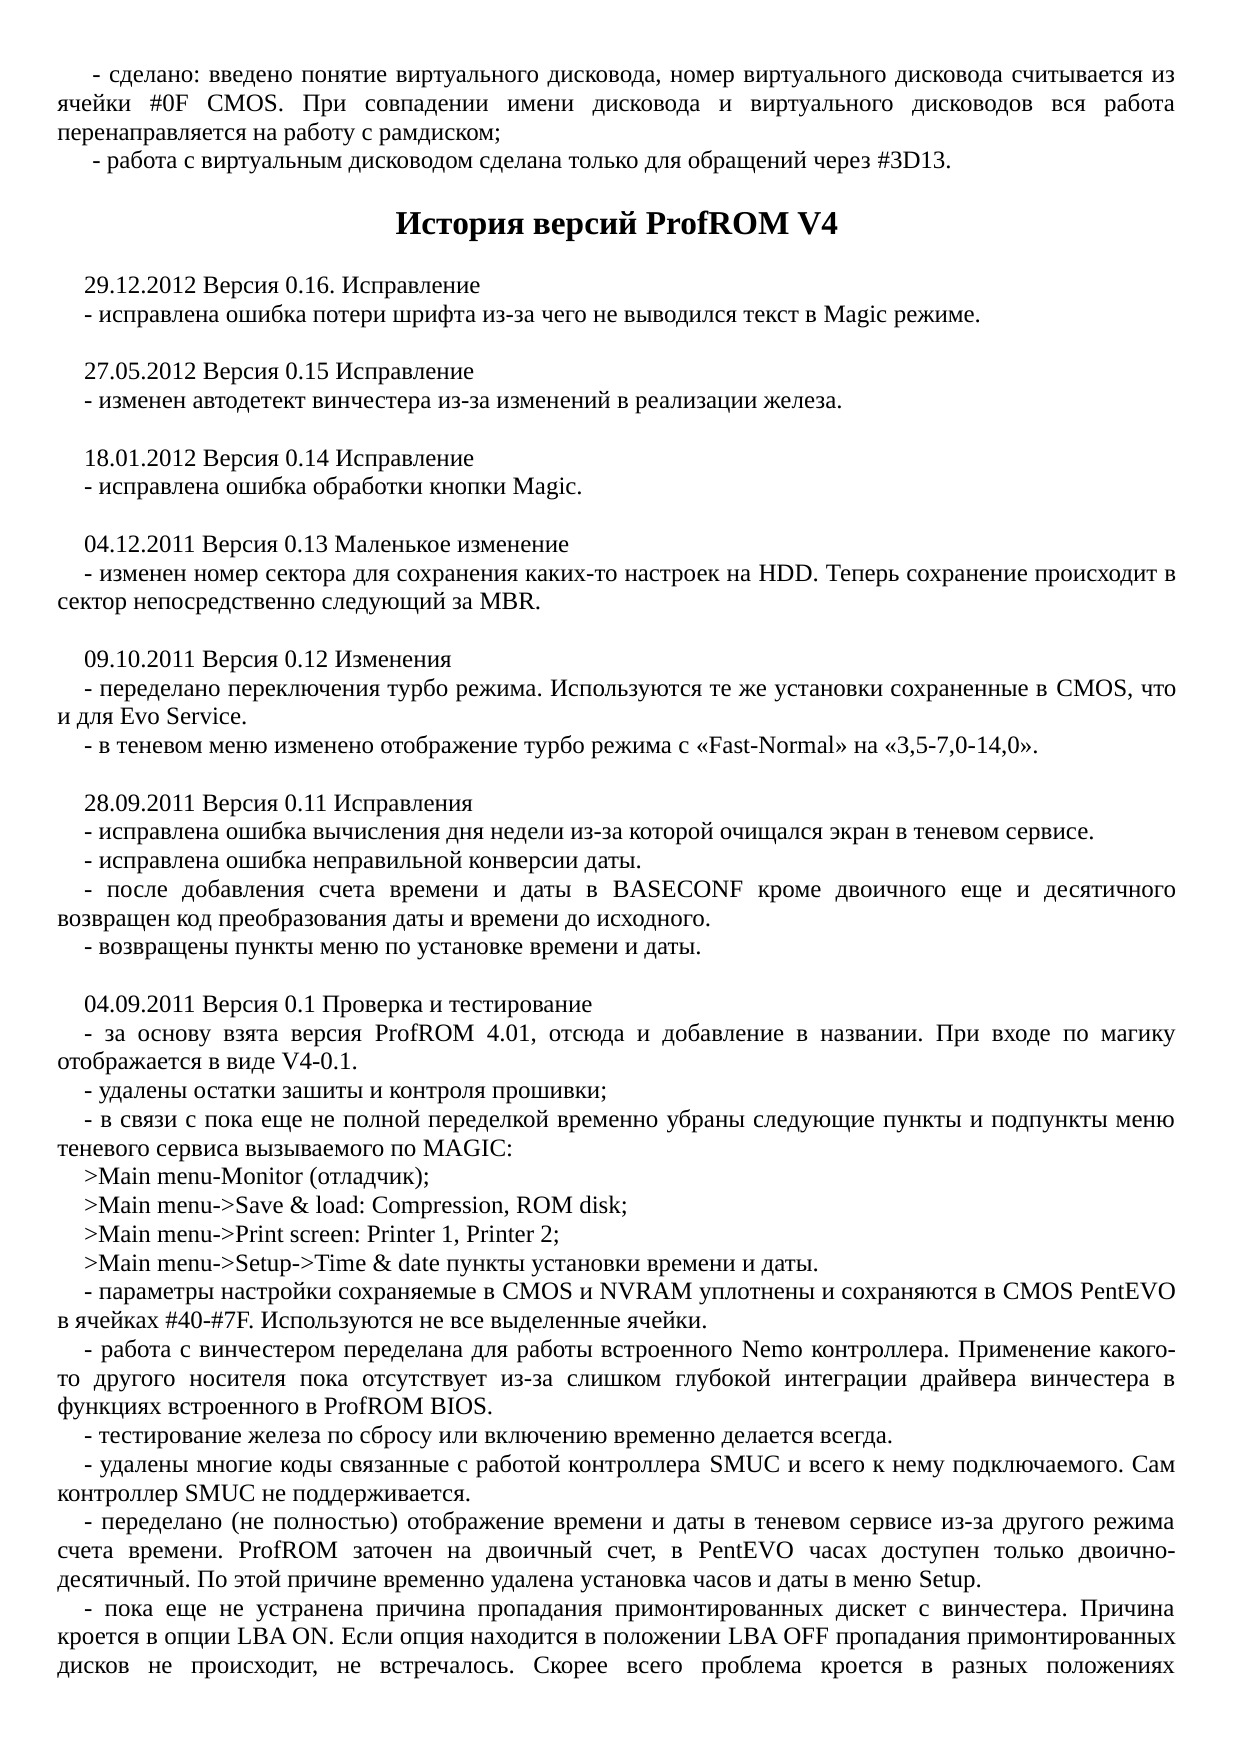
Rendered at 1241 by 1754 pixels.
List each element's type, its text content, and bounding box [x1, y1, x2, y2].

text 27.05.2012 Версия 0.15 Исправление [57, 356, 1176, 385]
text - возвращены пункты меню по установке времени и даты. [57, 931, 1176, 960]
text 29.12.2012 Версия 0.16. Исправление [57, 270, 1176, 299]
text >Main menu->Save & load: Compression, ROM disk; [57, 1190, 1176, 1219]
text 04.09.2011 Версия 0.1 Проверка и тестирование [57, 989, 1176, 1018]
text - в связи с пока еще не полной переделкой временно убраны следующие пункты и подпункты меню теневого сервиса вызываемого по MAGIC: [57, 1104, 1176, 1161]
text История версий ProfROM V4 [57, 203, 1176, 241]
text - изменен номер сектора для сохранения каких-то настроек на HDD. Теперь сохранение происходит в сектор непосредственно следующий за MBR. [57, 558, 1176, 615]
text - сделано: введено понятие виртуального дисковода, номер виртуального дисковода считывается из ячейки #0F CMOS. При совпадении имени дисковода и виртуального дисководов вся работа перенаправляется на работу с рамдиском; [57, 59, 1176, 146]
text - удалены многие коды связанные с работой контроллера SMUC и всего к нему подключаемого. Сам контроллер SMUC не поддерживается. [57, 1449, 1176, 1506]
text >Main menu->Print screen: Printer 1, Printer 2; [57, 1219, 1176, 1248]
text 04.12.2011 Версия 0.13 Маленькое изменение [57, 529, 1176, 558]
text - параметры настройки сохраняемые в CMOS и NVRAM уплотнены и сохраняются в CMOS PentEVO в ячейках #40-#7F. Используются не все выделенные ячейки. [57, 1276, 1176, 1334]
text - переделано переключения турбо режима. Используются те же установки сохраненные в CMOS, что и для Evo Service. [57, 673, 1176, 730]
text 18.01.2012 Версия 0.14 Исправление [57, 443, 1176, 471]
text - работа с виртуальным дисководом сделана только для обращений через #3D13. [57, 146, 1176, 174]
text >Main menu->Setup->Time & date пункты установки времени и даты. [57, 1248, 1176, 1276]
text 09.10.2011 Версия 0.12 Изменения [57, 644, 1176, 673]
text - исправлена ошибка потери шрифта из-за чего не выводился текст в Magic режиме. [57, 299, 1176, 328]
text >Main menu-Monitor (отладчик); [57, 1161, 1176, 1190]
text - изменен автодетект винчестера из-за изменений в реализации железа. [57, 385, 1176, 414]
text - переделано (не полностью) отображение времени и даты в теневом сервисе из-за другого режима счета времени. ProfROM заточен на двоичный счет, в PentEVO часах доступен только двоично-десятичный. По этой причине временно удалена установка часов и даты в меню Setup. [57, 1506, 1176, 1593]
text - исправлена ошибка обработки кнопки Magic. [57, 471, 1176, 500]
text - удалены остатки зашиты и контроля прошивки; [57, 1075, 1176, 1104]
text - работа с винчестером переделана для работы встроенного Nemo контроллера. Применение какого-то другого носителя пока отсутствует из-за слишком глубокой интеграции драйвера винчестера в функциях встроенного в ProfROM BIOS. [57, 1334, 1176, 1420]
text - за основу взята версия ProfROM 4.01, отсюда и добавление в названии. При входе по магику отображается в виде V4-0.1. [57, 1018, 1176, 1075]
text - пока еще не устранена причина пропадания примонтированных дискет с винчестера. Причина кроется в опции LBA ON. Если опция находится в положении LBA OFF пропадания примонтированных дисков не происходит, не встречалось. Скорее всего проблема кроется в разных положениях [57, 1593, 1176, 1679]
text 28.09.2011 Версия 0.11 Исправления [57, 788, 1176, 816]
text - в теневом меню изменено отображение турбо режима с «Fast-Normal» на «3,5-7,0-14,0». [57, 730, 1176, 759]
text - после добавления счета времени и даты в BASECONF кроме двоичного еще и десятичного возвращен код преобразования даты и времени до исходного. [57, 874, 1176, 931]
text - тестирование железа по сбросу или включению временно делается всегда. [57, 1420, 1176, 1449]
text - исправлена ошибка вычисления дня недели из-за которой очищался экран в теневом сервисе. [57, 816, 1176, 845]
text - исправлена ошибка неправильной конверсии даты. [57, 845, 1176, 874]
